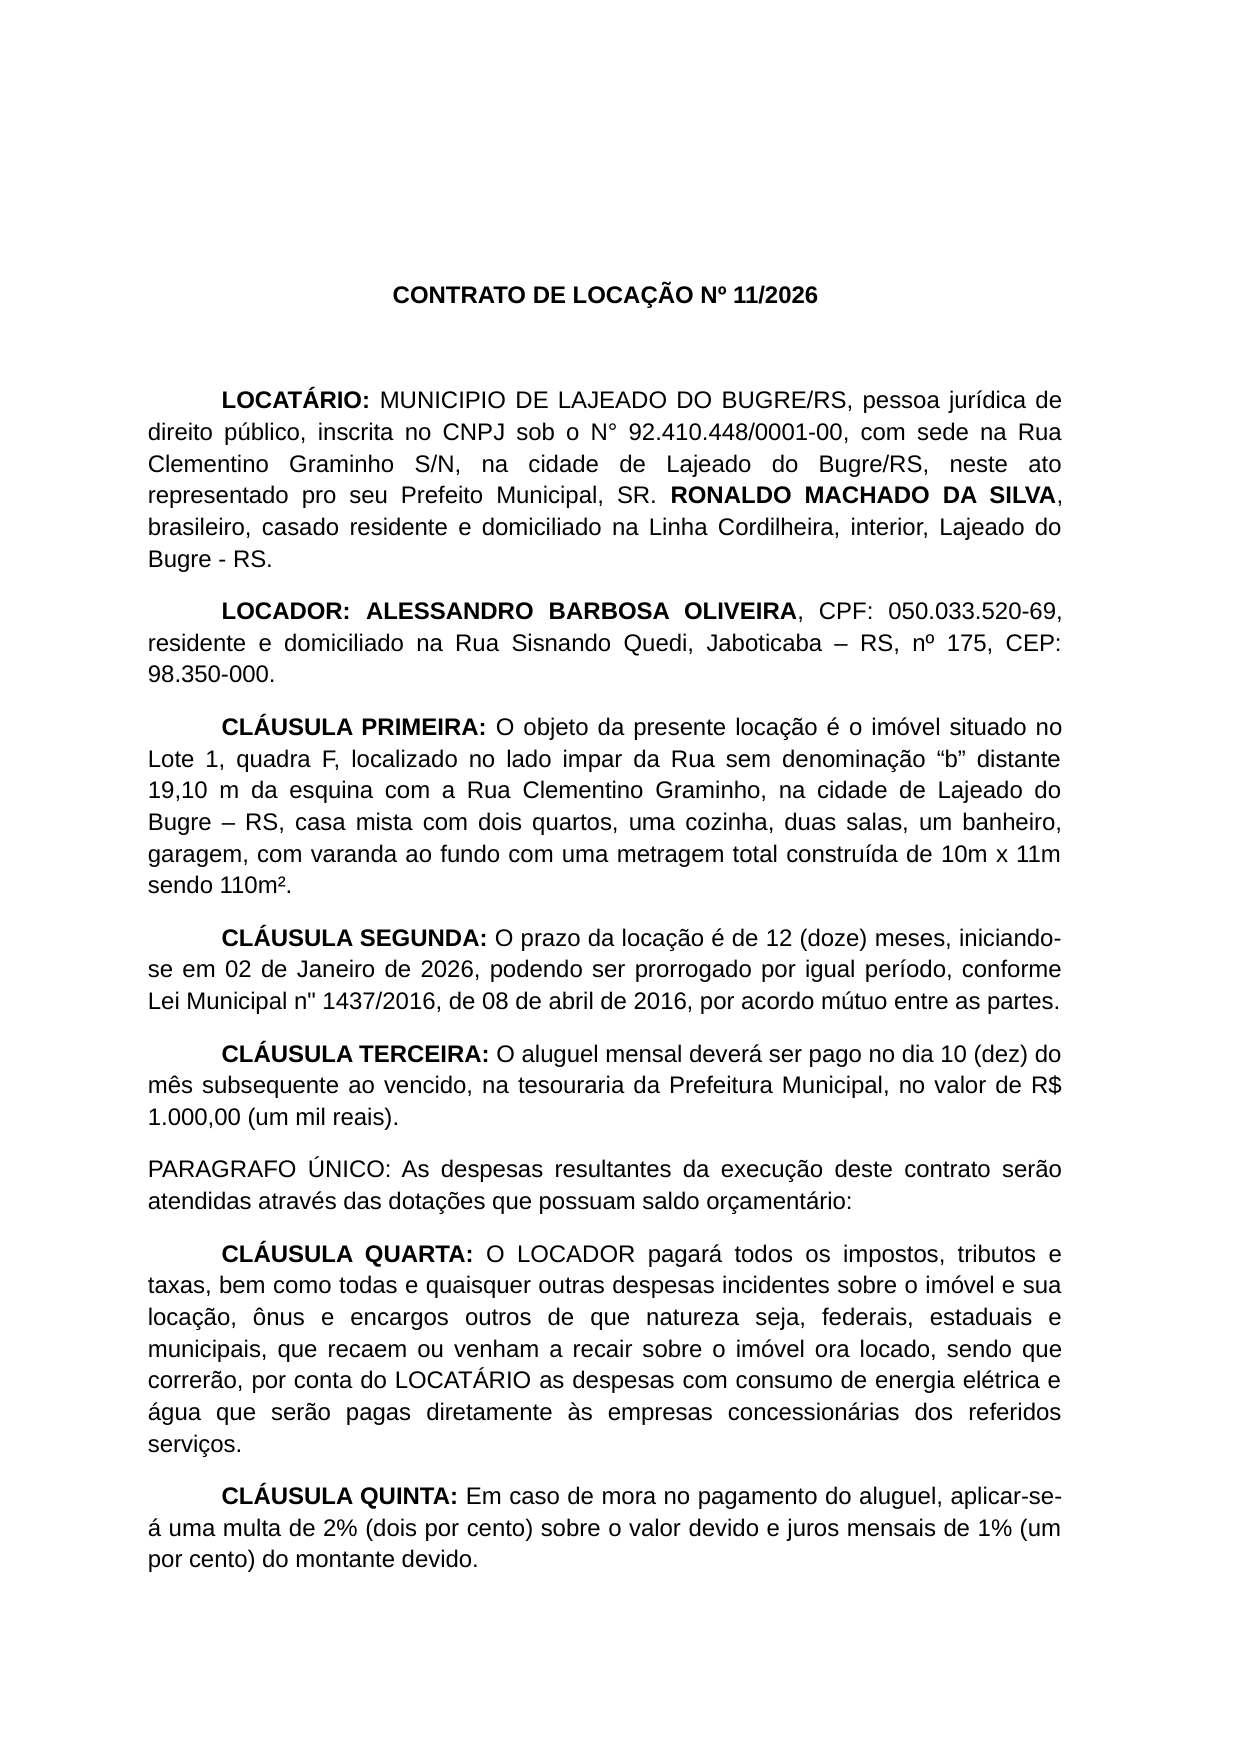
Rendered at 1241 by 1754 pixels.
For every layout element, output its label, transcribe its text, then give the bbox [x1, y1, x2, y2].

text CLÁUSULA SEGUNDA: O prazo da locação é de 12 (doze) meses, iniciando-se em 02 de Janeiro de 2026, podendo ser prorrogado por igual período, conforme Lei Municipal n" 1437/2016, de 08 de abril de 2016, por acordo mútuo entre as partes. [148, 924, 1063, 1014]
text CLÁUSULA TERCEIRA: O aluguel mensal deverá ser pago no dia 10 (dez) do mês subsequente ao vencido, na tesouraria da Prefeitura Municipal, no valor de R$ 1.000,00 (um mil reais). [148, 1039, 1063, 1130]
text LOCADOR: ALESSANDRO BARBOSA OLIVEIRA, CPF: 050.033.520-69, residente e domiciliado na Rua Sisnando Quedi, Jaboticaba – RS, nº 175, CEP: 98.350-000. [148, 597, 1063, 688]
text PARAGRAFO ÚNICO: As despesas resultantes da execução deste contrato serão atendidas através das dotações que possuam saldo orçamentário: [148, 1155, 1063, 1214]
text CLÁUSULA QUARTA: O LOCADOR pagará todos os impostos, tributos e taxas, bem como todas e quaisquer outras despesas incidentes sobre o imóvel e sua locação, ônus e encargos outros de que natureza seja, federais, estaduais e municipais, que recaem ou venham a recair sobre o imóvel ora locado, sendo que correrão, por conta do LOCATÁRIO as despesas com consumo de energia elétrica e água que serão pagas diretamente às empresas concessionárias dos referidos serviços. [148, 1239, 1063, 1457]
text CONTRATO DE LOCAÇÃO Nº 11/2026 [148, 281, 1063, 308]
text CLÁUSULA QUINTA: Em caso de mora no pagamento do aluguel, aplicar-se-á uma multa de 2% (dois por cento) sobre o valor devido e juros mensais de 1% (um por cento) do montante devido. [148, 1482, 1063, 1573]
text LOCATÁRIO: MUNICIPIO DE LAJEADO DO BUGRE/RS, pessoa jurídica de direito público, inscrita no CNPJ sob o N° 92.410.448/0001-00, com sede na Rua Clementino Graminho S/N, na cidade de Lajeado do Bugre/RS, neste ato representado pro seu Prefeito Municipal, SR. RONALDO MACHADO DA SILVA, brasileiro, casado residente e domiciliado na Linha Cordilheira, interior, Lajeado do Bugre - RS. [148, 386, 1063, 572]
text CLÁUSULA PRIMEIRA: O objeto da presente locação é o imóvel situado no Lote 1, quadra F, localizado no lado impar da Rua sem denominação “b” distante 19,10 m da esquina com a Rua Clementino Graminho, na cidade de Lajeado do Bugre – RS, casa mista com dois quartos, uma cozinha, duas salas, um banheiro, garagem, com varanda ao fundo com uma metragem total construída de 10m x 11m sendo 110m². [148, 713, 1063, 899]
